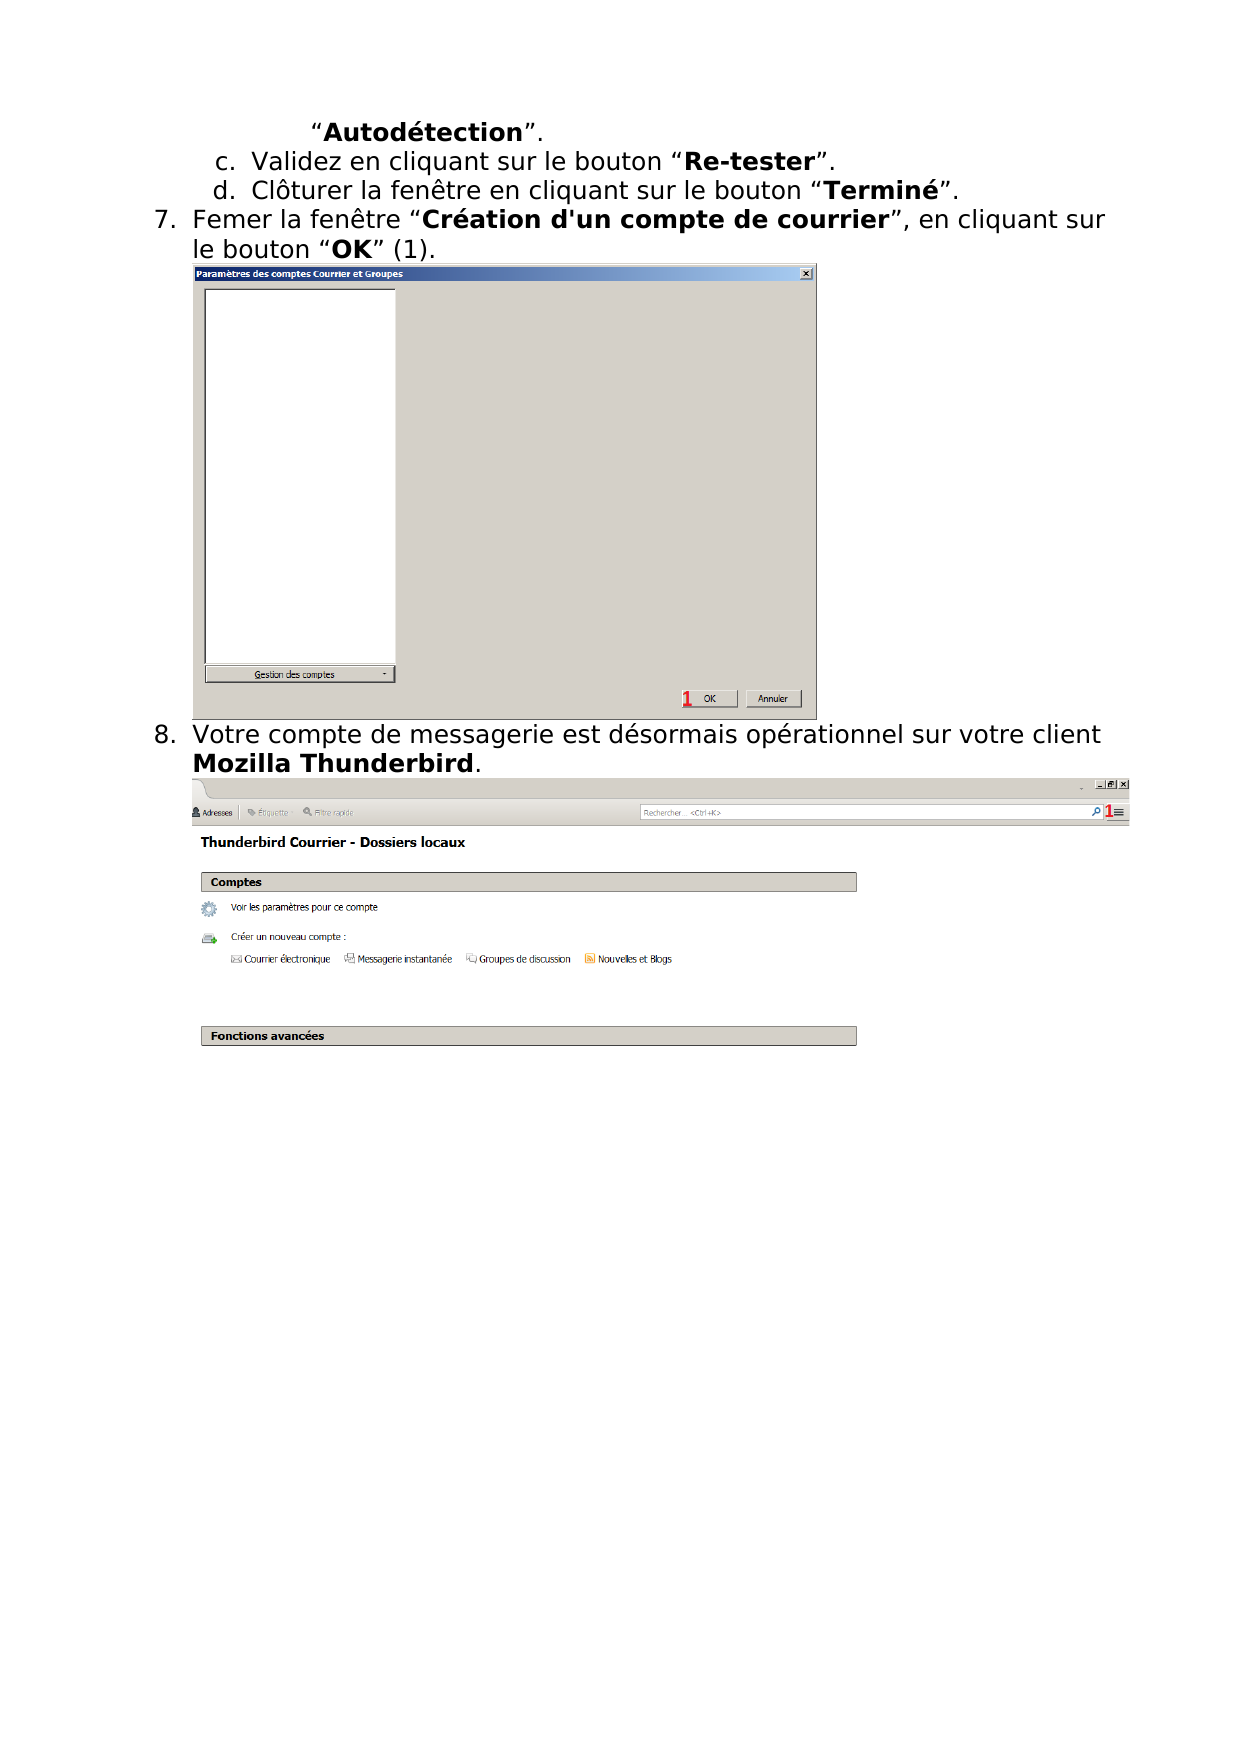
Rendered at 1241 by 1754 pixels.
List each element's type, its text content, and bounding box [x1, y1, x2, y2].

list “Autodétection”. [295, 118, 1122, 147]
picture [192, 778, 1130, 1051]
picture [192, 263, 817, 720]
list Validez en cliquant sur le bouton “Re-tester”. [236, 147, 1122, 176]
list Clôturer la fenêtre en cliquant sur le bouton “Terminé”. [236, 176, 1122, 206]
list Votre compte de messagerie est désormais opérationnel sur votre client Mozilla Thunderbird. [177, 720, 1122, 1051]
list Femer la fenêtre “Création d'un compte de courrier”, en cliquant sur le bouton “OK” (1). [177, 206, 1122, 720]
